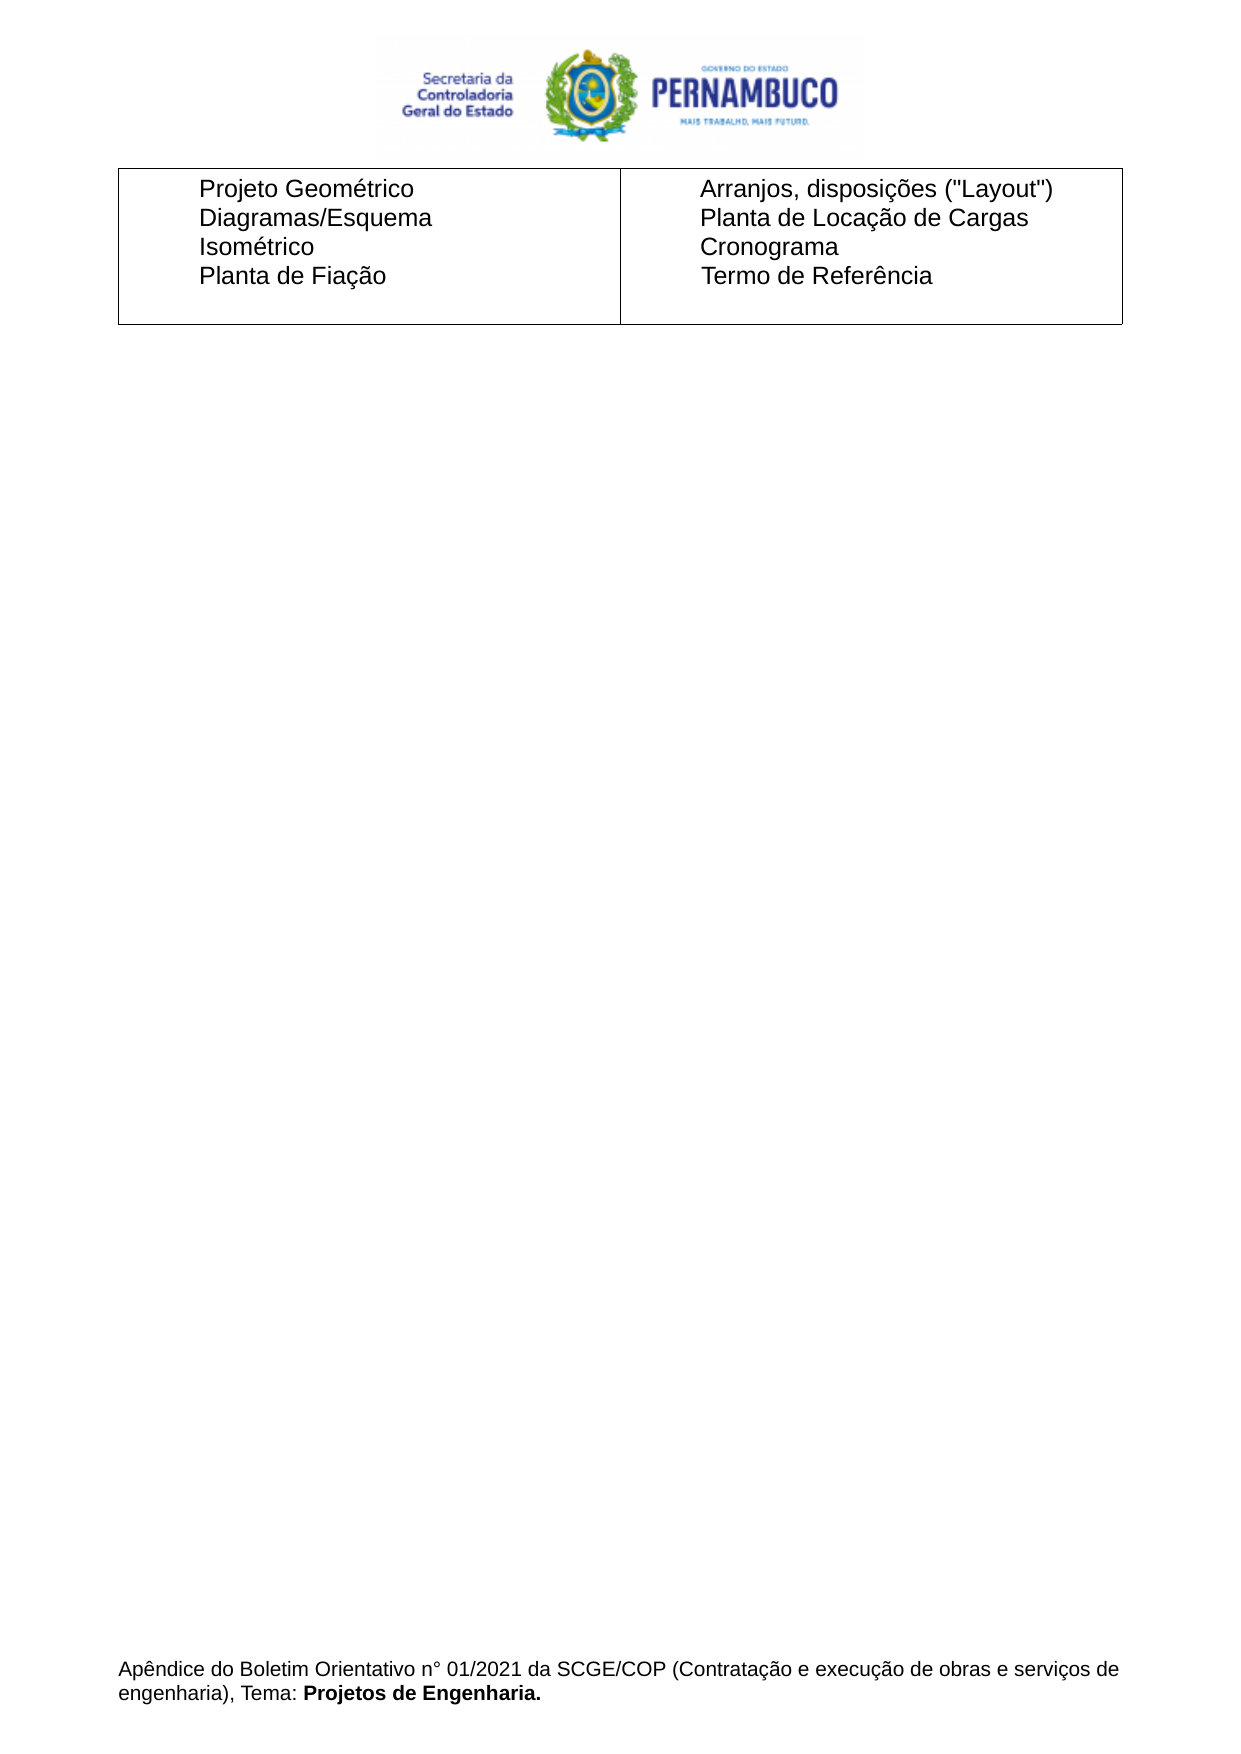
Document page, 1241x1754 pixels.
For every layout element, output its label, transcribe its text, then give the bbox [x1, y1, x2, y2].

table_cell Projeto Geométrico Diagramas/Esquema Isométrico Planta de Fiação [119, 169, 620, 324]
table_cell Arranjos, disposições ("Layout") Planta de Locação de Cargas Cronograma Termo de Referência [621, 169, 1122, 324]
picture [375, 35, 865, 161]
